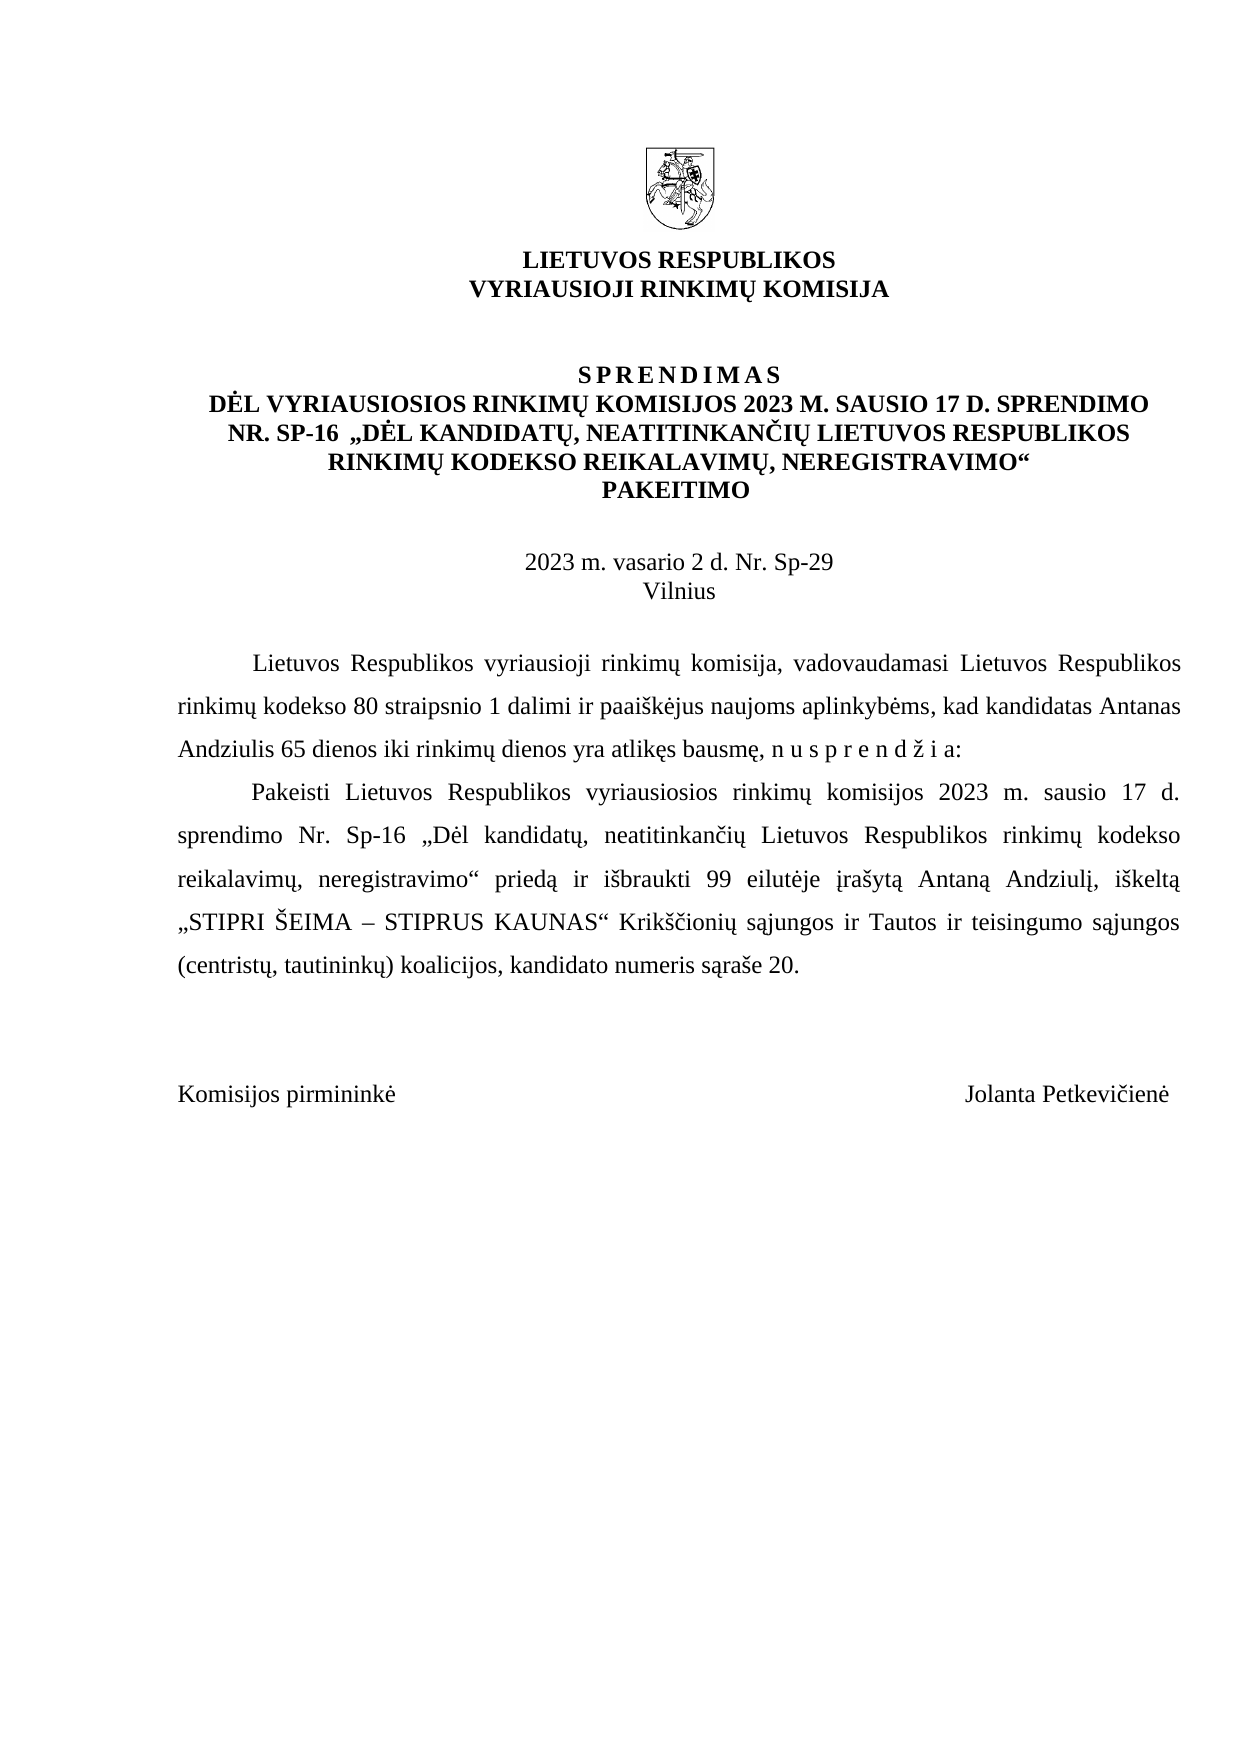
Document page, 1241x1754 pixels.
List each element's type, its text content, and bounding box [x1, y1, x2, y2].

text Vilnius [177, 576, 1181, 605]
text PAKEITIMO [177, 476, 1181, 504]
text 2023 m. vasario 2 d. Nr. Sp-29 [177, 547, 1181, 576]
text LIETUVOS RESPUBLIKOS [177, 246, 1181, 274]
text Pakeisti Lietuvos Respublikos vyriausiosios rinkimų komisijos 2023 m. sausio 17 d. sprendimo Nr. Sp-16 „Dėl kandidatų, neatitinkančių Lietuvos Respublikos rinkimų kodekso reikalavimų, neregistravimo“ priedą ir išbraukti 99 eilutėje įrašytą Antaną Andziulį, iškeltą „STIPRI ŠEIMA – STIPRUS KAUNAS“ Krikščionių sąjungos ir Tautos ir teisingumo sąjungos (centristų, tautininkų) koalicijos, kandidato numeris sąraše 20. [177, 777, 1181, 979]
text DĖL VYRIAUSIOSIOS RINKIMŲ KOMISIJOS 2023 M. SAUSIO 17 D. SPRENDIMO NR. SP-16 „DĖL KANDIDATŲ, NEATITINKANČIŲ LIETUVOS RESPUBLIKOS RINKIMŲ KODEKSO REIKALAVIMŲ, NEREGISTRAVIMO“ [177, 389, 1181, 476]
text Lietuvos Respublikos vyriausioji rinkimų komisija, vadovaudamasi Lietuvos Respublikos rinkimų kodekso 80 straipsnio 1 dalimi ir paaiškėjus naujoms aplinkybėms, kad kandidatas Antanas Andziulis 65 dienos iki rinkimų dienos yra atlikęs bausmę, nusprendžia: [177, 648, 1181, 763]
text Komisijos pirmininkė Jolanta Petkevičienė [177, 1079, 1181, 1108]
text VYRIAUSIOJI RINKIMŲ KOMISIJA [177, 274, 1181, 303]
text SpREndimas [177, 361, 1181, 389]
